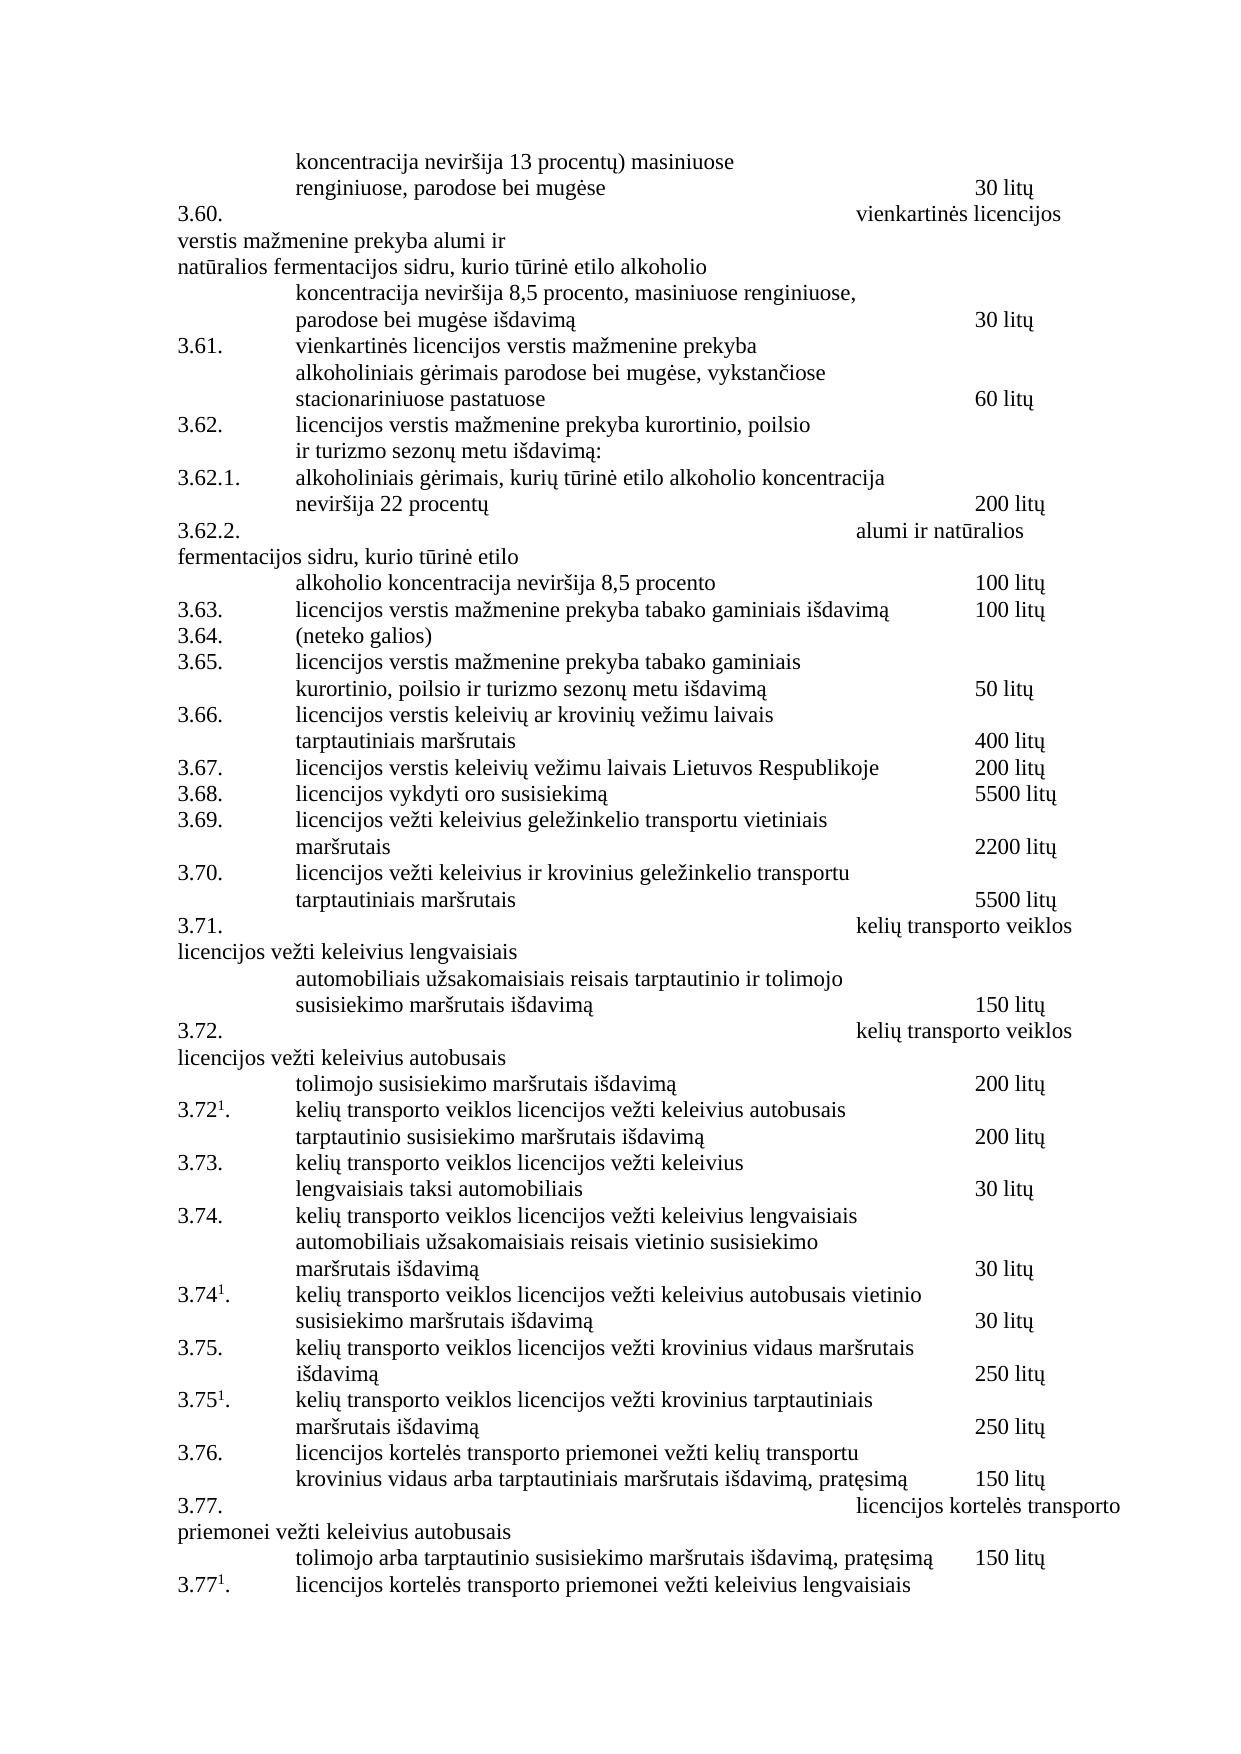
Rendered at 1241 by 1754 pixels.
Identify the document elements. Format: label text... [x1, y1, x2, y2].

text tarptautinio susisiekimo maršrutais išdavimą 200 litų [177, 1123, 1122, 1149]
text 3.66. licencijos verstis keleivių ar krovinių vežimu laivais tarptautiniais maršrutais 400 litų [177, 701, 1122, 754]
text maršrutais išdavimą 30 litų [177, 1254, 1122, 1281]
text 3.771. licencijos kortelės transporto priemonei vežti keleivius lengvaisiais [177, 1571, 1122, 1597]
text 3.65. licencijos verstis mažmenine prekyba tabako gaminiais kurortinio, poilsio ir turizmo sezonų metu išdavimą 50 litų [177, 648, 1122, 701]
text tolimojo susisiekimo maršrutais išdavimą 200 litų [177, 1070, 1122, 1096]
text koncentracija neviršija 13 procentų) masiniuose renginiuose, parodose bei mugėse 30 litų [177, 148, 1122, 200]
text 3.73. kelių transporto veiklos licencijos vežti keleivius lengvaisiais taksi automobiliais 30 litų [177, 1149, 1122, 1202]
text 3.62. licencijos verstis mažmenine prekyba kurortinio, poilsio [177, 411, 1122, 438]
text 3.721. kelių transporto veiklos licencijos vežti keleivius autobusais [177, 1096, 1122, 1123]
text susisiekimo maršrutais išdavimą 30 litų [177, 1307, 1122, 1334]
text neviršija 22 procentų 200 litų [177, 490, 1122, 517]
text 3.75. kelių transporto veiklos licencijos vežti krovinius vidaus maršrutais [177, 1334, 1122, 1360]
text tolimojo arba tarptautinio susisiekimo maršrutais išdavimą, pratęsimą 150 litų [177, 1544, 1122, 1571]
text 3.61. vienkartinės licencijos verstis mažmenine prekyba alkoholiniais gėrimais parodose bei mugėse, vykstančiose stacionariniuose pastatuose 60 litų [177, 332, 1122, 411]
text krovinius vidaus arba tarptautiniais maršrutais išdavimą, pratęsimą 150 litų [177, 1465, 1122, 1492]
list alumi ir natūralios fermentacijos sidru, kurio tūrinė etilo [177, 517, 1122, 569]
text 3.70. licencijos vežti keleivius ir krovinius geležinkelio transportu tarptautiniais maršrutais 5500 litų [177, 859, 1122, 912]
text 3.69. licencijos vežti keleivius geležinkelio transportu vietiniais maršrutais 2200 litų [177, 807, 1122, 859]
text parodose bei mugėse išdavimą 30 litų [177, 306, 1122, 332]
text automobiliais užsakomaisiais reisais vietinio susisiekimo [177, 1228, 1122, 1254]
list kelių transporto veiklos licencijos vežti keleivius lengvaisiais [177, 912, 1122, 965]
text 3.64. (neteko galios) [177, 622, 1122, 648]
text 3.76. licencijos kortelės transporto priemonei vežti kelių transportu [177, 1439, 1122, 1465]
text koncentracija neviršija 8,5 procento, masiniuose renginiuose, [177, 279, 1122, 306]
text 3.63. licencijos verstis mažmenine prekyba tabako gaminiais išdavimą 100 litų [177, 596, 1122, 622]
text 3.68. licencijos vykdyti oro susisiekimą 5500 litų [177, 780, 1122, 807]
list kelių transporto veiklos licencijos vežti keleivius autobusais [177, 1017, 1122, 1070]
text automobiliais užsakomaisiais reisais tarptautinio ir tolimojo [177, 965, 1122, 991]
text susisiekimo maršrutais išdavimą 150 litų [177, 991, 1122, 1017]
list vienkartinės licencijos verstis mažmenine prekyba alumi ir natūralios fermentacijos sidru, kurio tūrinė etilo alkoholio [177, 200, 1122, 279]
text ir turizmo sezonų metu išdavimą: 3.62.1. alkoholiniais gėrimais, kurių tūrinė etilo alkoholio koncentracija [177, 438, 1122, 490]
list licencijos kortelės transporto priemonei vežti keleivius autobusais [177, 1492, 1122, 1544]
text 3.741. kelių transporto veiklos licencijos vežti keleivius autobusais vietinio [177, 1281, 1122, 1307]
text išdavimą 250 litų [296, 1360, 1122, 1386]
text 3.751. kelių transporto veiklos licencijos vežti krovinius tarptautiniais [177, 1386, 1122, 1413]
text alkoholio koncentracija neviršija 8,5 procento 100 litų [177, 569, 1122, 596]
text maršrutais išdavimą 250 litų [177, 1413, 1122, 1439]
text 3.74. kelių transporto veiklos licencijos vežti keleivius lengvaisiais [177, 1202, 1122, 1228]
text 3.67. licencijos verstis keleivių vežimu laivais Lietuvos Respublikoje 200 litų [177, 754, 1122, 780]
